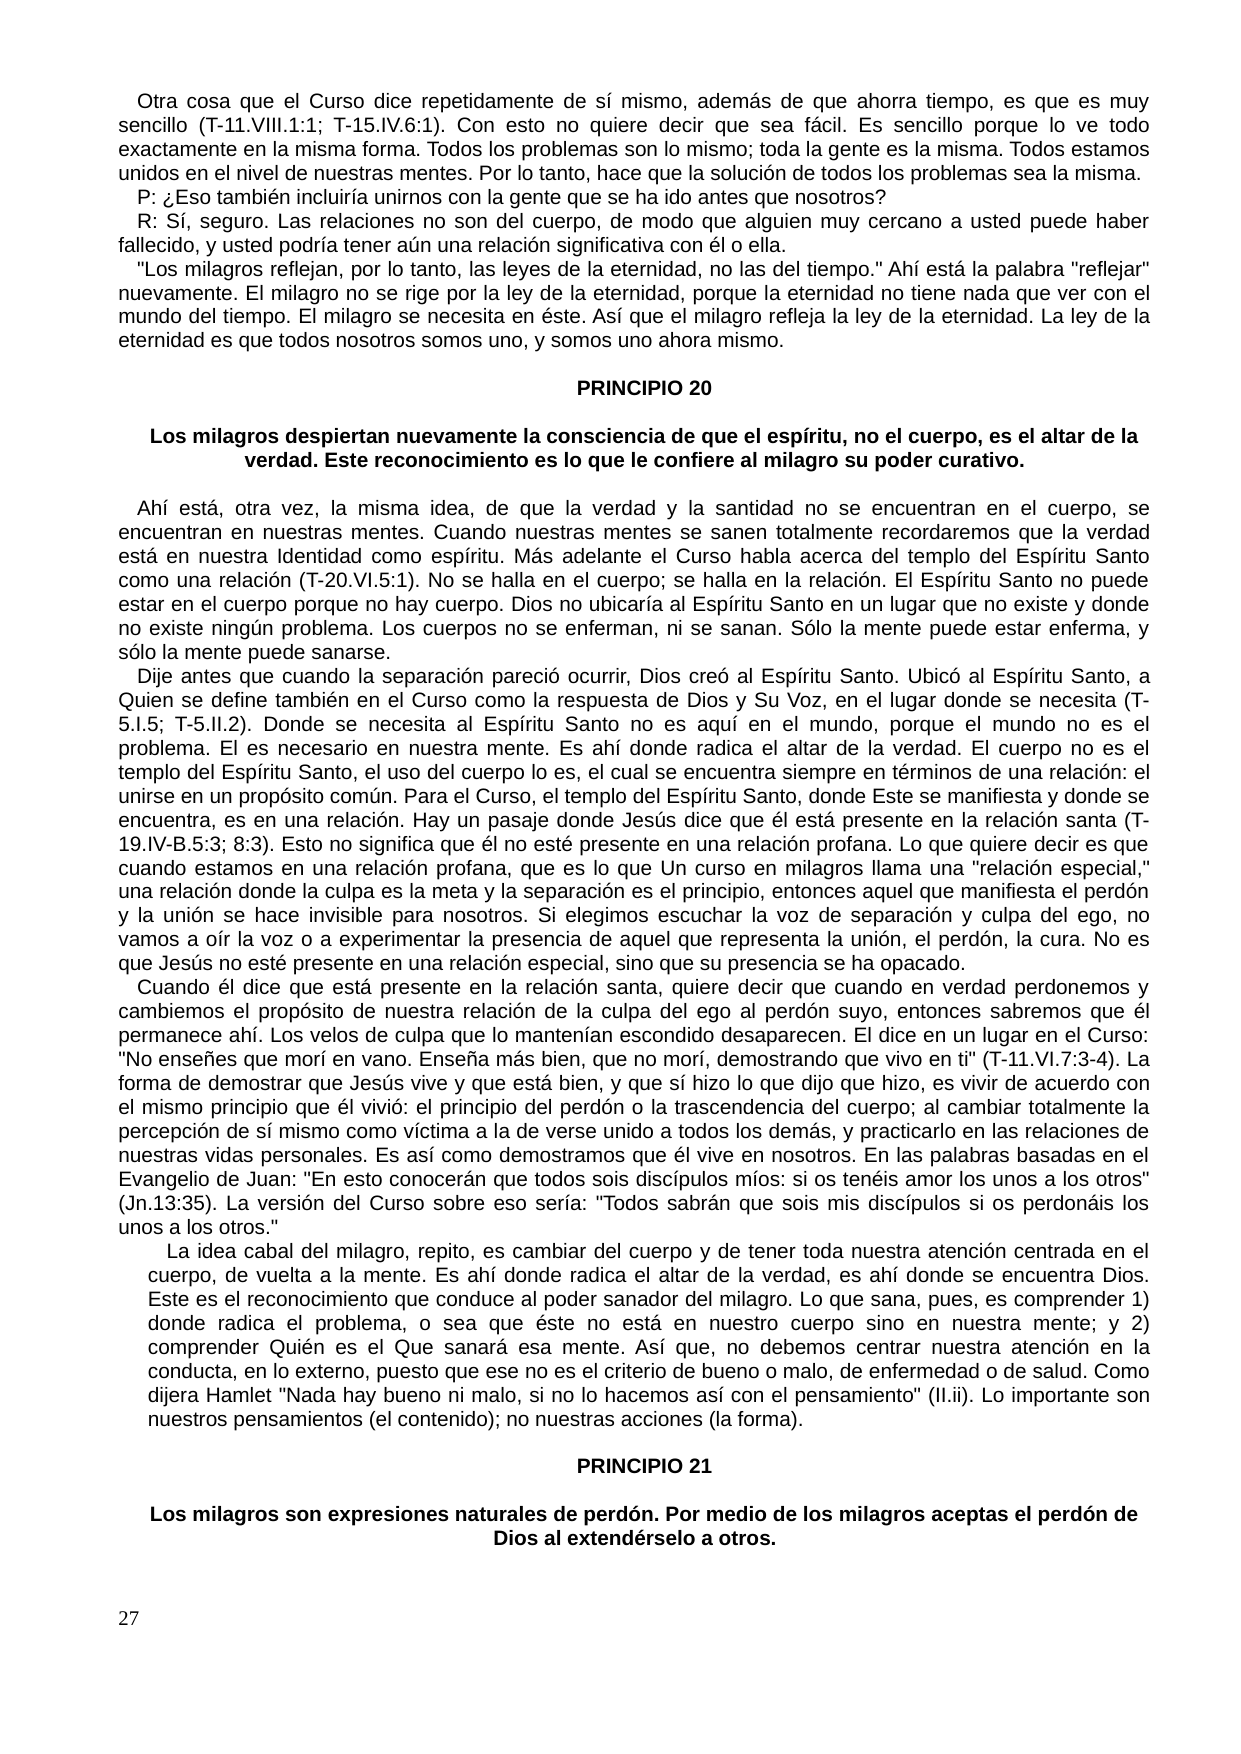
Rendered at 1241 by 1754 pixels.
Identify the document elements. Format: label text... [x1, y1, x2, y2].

text La idea cabal del milagro, repito, es cambiar del cuerpo y de tener toda nuestra atención centrada en el cuerpo, de vuelta a la mente. Es ahí donde radica el altar de la verdad, es ahí donde se encuentra Dios. Este es el reconocimiento que conduce al poder sanador del milagro. Lo que sana, pues, es comprender 1) donde radica el problema, o sea que éste no está en nuestro cuerpo sino en nuestra mente; y 2) comprender Quién es el Que sanará esa mente. Así que, no debemos centrar nuestra atención en la conducta, en lo externo, puesto que ese no es el criterio de bueno o malo, de enfermedad o de salud. Como dijera Hamlet "Nada hay bueno ni malo, si no lo hacemos así con el pensamiento" (II.ii). Lo importante son nuestros pensamientos (el contenido); no nuestras acciones (la forma). [148, 1239, 1152, 1430]
text Cuando él dice que está presente en la relación santa, quiere decir que cuando en verdad perdonemos y cambiemos el propósito de nuestra relación de la culpa del ego al perdón suyo, entonces sabremos que él permanece ahí. Los velos de culpa que lo mantenían escondido desaparecen. El dice en un lugar en el Curso: "No enseñes que morí en vano. Enseña más bien, que no morí, demostrando que vivo en ti" (T-11.VI.7:3-4). La forma de demostrar que Jesús vive y que está bien, y que sí hizo lo que dijo que hizo, es vivir de acuerdo con el mismo principio que él vivió: el principio del perdón o la trascendencia del cuerpo; al cambiar totalmente la percepción de sí mismo como víctima a la de verse unido a todos los demás, y practicarlo en las relaciones de nuestras vidas personales. Es así como demostramos que él vive en nosotros. En las palabras basadas en el Evangelio de Juan: "En esto conocerán que todos sois discípulos míos: si os tenéis amor los unos a los otros" (Jn.13:35). La versión del Curso sobre eso sería: "Todos sabrán que sois mis discípulos si os perdonáis los unos a los otros." [118, 975, 1152, 1239]
text Dije antes que cuando la separación pareció ocurrir, Dios creó al Espíritu Santo. Ubicó al Espíritu Santo, a Quien se define también en el Curso como la respuesta de Dios y Su Voz, en el lugar donde se necesita (T-5.I.5; T-5.II.2). Donde se necesita al Espíritu Santo no es aquí en el mundo, porque el mundo no es el problema. El es necesario en nuestra mente. Es ahí donde radica el altar de la verdad. El cuerpo no es el templo del Espíritu Santo, el uso del cuerpo lo es, el cual se encuentra siempre en términos de una relación: el unirse en un propósito común. Para el Curso, el templo del Espíritu Santo, donde Este se manifiesta y donde se encuentra, es en una relación. Hay un pasaje donde Jesús dice que él está presente en la relación santa (T-19.IV-B.5:3; 8:3). Esto no significa que él no esté presente en una relación profana. Lo que quiere decir es que cuando estamos en una relación profana, que es lo que Un curso en milagros llama una "relación especial," una relación donde la culpa es la meta y la separación es el principio, entonces aquel que manifiesta el perdón y la unión se hace invisible para nosotros. Si elegimos escuchar la voz de separación y culpa del ego, no vamos a oír la voz o a experimentar la presencia de aquel que representa la unión, el perdón, la cura. No es que Jesús no esté presente en una relación especial, sino que su presencia se ha opacado. [118, 664, 1152, 975]
text PRINCIPIO 21 [118, 1454, 1152, 1478]
text Los milagros despiertan nuevamente la consciencia de que el espíritu, no el cuerpo, es el altar de la verdad. Este reconocimiento es lo que le confiere al milagro su poder curativo. [118, 424, 1152, 472]
text P: ¿Eso también incluiría unirnos con la gente que se ha ido antes que nosotros? [118, 184, 1152, 208]
text R: Sí, seguro. Las relaciones no son del cuerpo, de modo que alguien muy cercano a usted puede haber fallecido, y usted podría tener aún una relación significativa con él o ella. [118, 208, 1152, 256]
text Ahí está, otra vez, la misma idea, de que la verdad y la santidad no se encuentran en el cuerpo, se encuentran en nuestras mentes. Cuando nuestras mentes se sanen totalmente recordaremos que la verdad está en nuestra Identidad como espíritu. Más adelante el Curso habla acerca del templo del Espíritu Santo como una relación (T-20.VI.5:1). No se halla en el cuerpo; se halla en la relación. El Espíritu Santo no puede estar en el cuerpo porque no hay cuerpo. Dios no ubicaría al Espíritu Santo en un lugar que no existe y donde no existe ningún problema. Los cuerpos no se enferman, ni se sanan. Sólo la mente puede estar enferma, y sólo la mente puede sanarse. [118, 496, 1152, 664]
text Los milagros son expresiones naturales de perdón. Por medio de los milagros aceptas el perdón de Dios al extendérselo a otros. [118, 1502, 1152, 1550]
text Otra cosa que el Curso dice repetidamente de sí mismo, además de que ahorra tiempo, es que es muy sencillo (T-11.VIII.1:1; T-15.IV.6:1). Con esto no quiere decir que sea fácil. Es sencillo porque lo ve todo exactamente en la misma forma. Todos los problemas son lo mismo; toda la gente es la misma. Todos estamos unidos en el nivel de nuestras mentes. Por lo tanto, hace que la solución de todos los problemas sea la misma. [118, 89, 1152, 184]
text "Los milagros reflejan, por lo tanto, las leyes de la eternidad, no las del tiempo." Ahí está la palabra "reflejar" nuevamente. El milagro no se rige por la ley de la eternidad, porque la eternidad no tiene nada que ver con el mundo del tiempo. El milagro se necesita en éste. Así que el milagro refleja la ley de la eternidad. La ley de la eternidad es que todos nosotros somos uno, y somos uno ahora mismo. [118, 256, 1152, 352]
text PRINCIPIO 20 [118, 376, 1152, 400]
